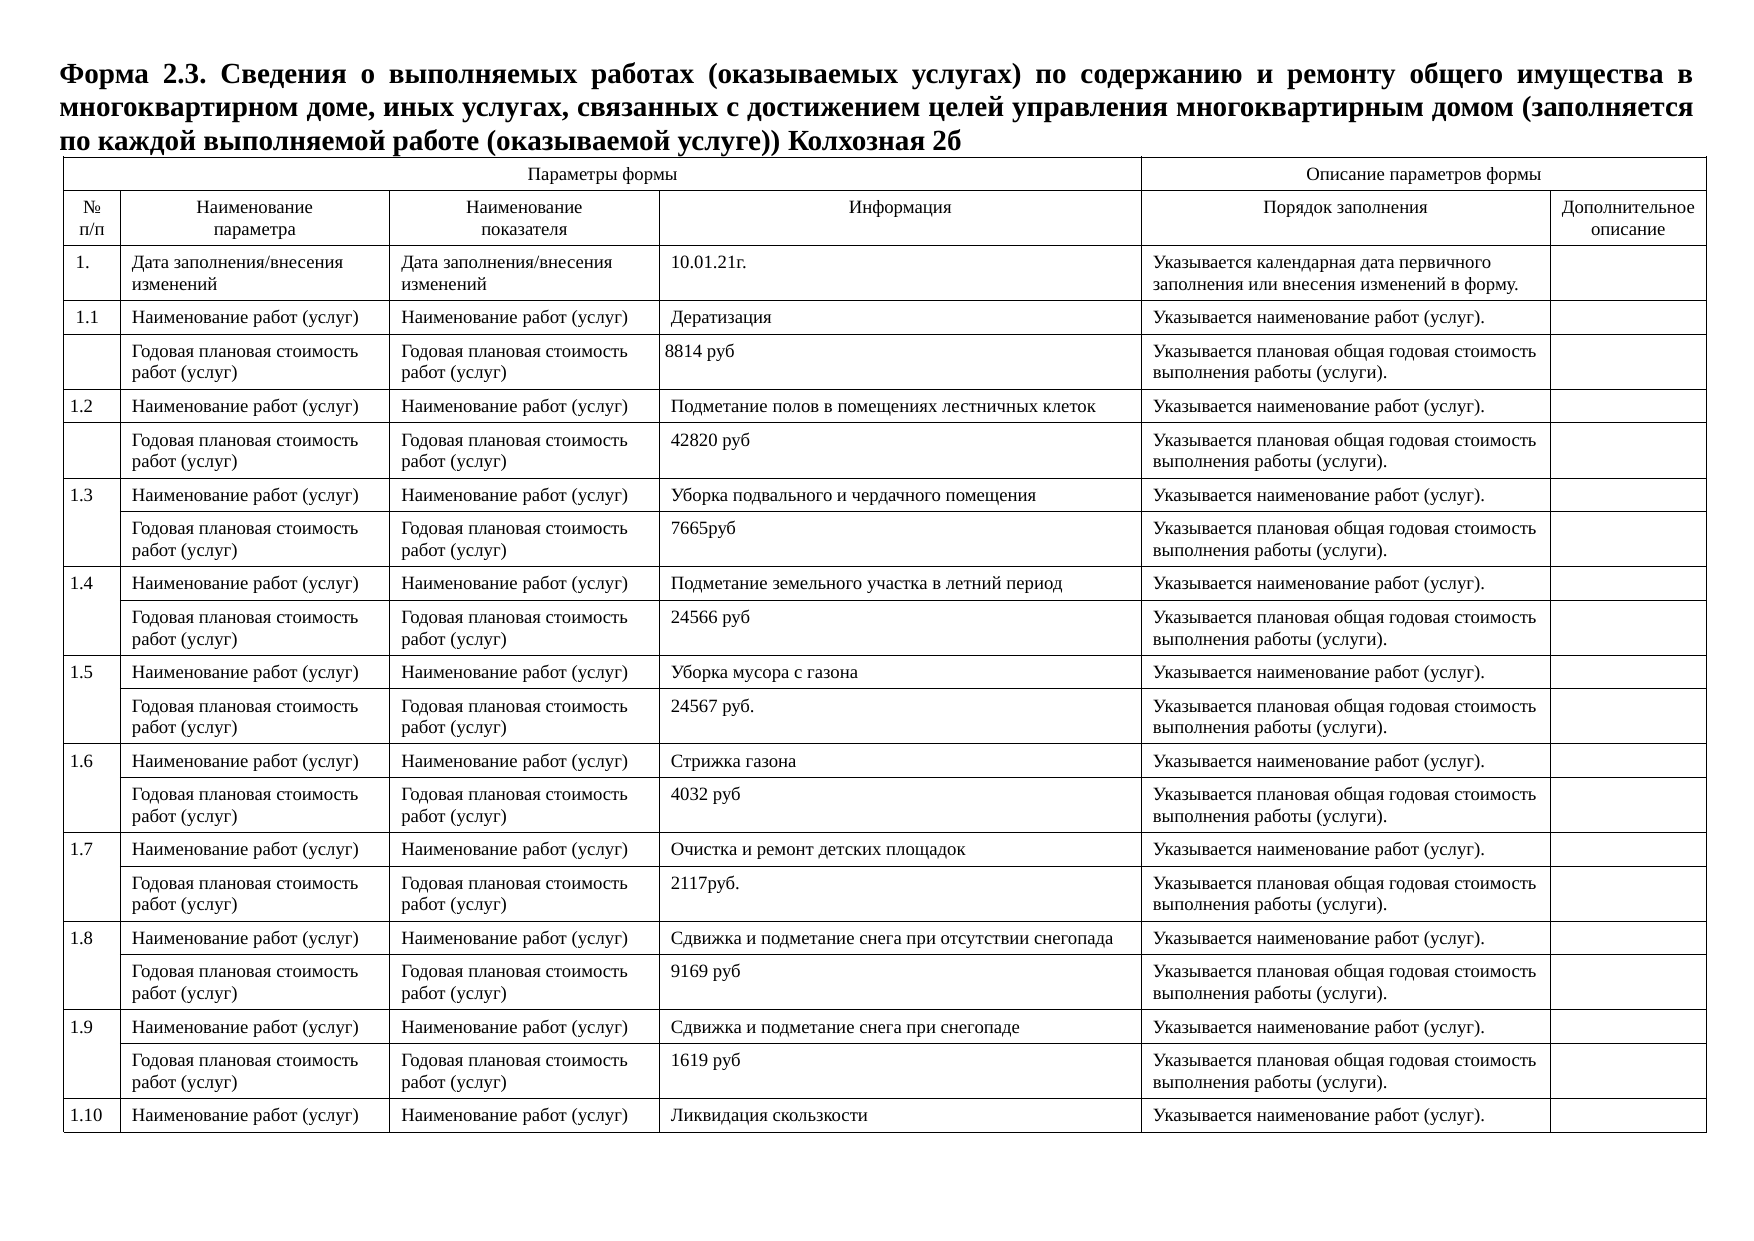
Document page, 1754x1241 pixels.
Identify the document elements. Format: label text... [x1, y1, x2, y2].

table_cell Наименование работ (услуг) [390, 833, 659, 866]
table_cell Годовая плановая стоимость работ (услуг) [390, 955, 659, 1009]
table_cell Указывается плановая общая годовая стоимость выполнения работы (услуги). [1142, 601, 1550, 655]
table_cell Указывается наименование работ (услуг). [1142, 833, 1550, 866]
table_cell [1551, 833, 1706, 866]
table_cell Информация [660, 191, 1141, 245]
table_cell [1551, 335, 1706, 389]
table_cell Очистка и ремонт детских площадок [660, 833, 1141, 866]
text Форма 2.3. Сведения о выполняемых работах (оказываемых услугах) по содержанию и ремонту общего имущества в многоквартирном доме, иных услугах, связанных с достижением целей управления многоквартирным домом (заполняется по каждой выполняемой работе (оказываемой услуге)) Колхозная 2б [59, 56, 1695, 156]
table_cell [1551, 955, 1706, 1009]
table_cell Годовая плановая стоимость работ (услуг) [121, 689, 389, 743]
table_cell Годовая плановая стоимость работ (услуг) [121, 601, 389, 655]
table_cell 2117руб. [660, 867, 1141, 921]
table_cell Годовая плановая стоимость работ (услуг) [390, 1044, 659, 1098]
table_cell 1.3 [64, 479, 120, 566]
table_cell Указывается наименование работ (услуг). [1142, 744, 1550, 777]
table_cell Наименование показателя [390, 191, 659, 245]
table_cell 1.1 [64, 301, 120, 334]
table_cell Наименование работ (услуг) [390, 922, 659, 954]
table_cell Указывается наименование работ (услуг). [1142, 390, 1550, 422]
table_cell 1.4 [64, 567, 120, 655]
table_cell [1551, 922, 1706, 954]
table_cell 7665руб [660, 512, 1141, 566]
table_cell [1551, 867, 1706, 921]
table_cell Указывается плановая общая годовая стоимость выполнения работы (услуги). [1142, 689, 1550, 743]
table_cell Наименование работ (услуг) [390, 744, 659, 777]
table_cell Наименование работ (услуг) [390, 1010, 659, 1043]
table_cell Годовая плановая стоимость работ (услуг) [121, 778, 389, 832]
table_cell Уборка мусора с газона [660, 656, 1141, 688]
table_cell Годовая плановая стоимость работ (услуг) [121, 955, 389, 1009]
table_cell Указывается наименование работ (услуг). [1142, 1099, 1550, 1131]
table_cell Годовая плановая стоимость работ (услуг) [121, 423, 389, 477]
table_cell [64, 423, 120, 477]
table_cell 1. [64, 246, 120, 300]
table_cell [1551, 512, 1706, 566]
table_cell Указывается плановая общая годовая стоимость выполнения работы (услуги). [1142, 778, 1550, 832]
table_cell Годовая плановая стоимость работ (услуг) [390, 778, 659, 832]
table_cell Годовая плановая стоимость работ (услуг) [121, 512, 389, 566]
table_cell 1619 руб [660, 1044, 1141, 1098]
table_cell Уборка подвального и чердачного помещения [660, 479, 1141, 511]
table_cell [1551, 479, 1706, 511]
table_cell Сдвижка и подметание снега при отсутствии снегопада [660, 922, 1141, 954]
table_cell Указывается плановая общая годовая стоимость выполнения работы (услуги). [1142, 1044, 1550, 1098]
table_cell [1551, 689, 1706, 743]
table_cell Указывается наименование работ (услуг). [1142, 301, 1550, 334]
table_cell 4032 руб [660, 778, 1141, 832]
table_cell 1.5 [64, 656, 120, 743]
table_cell Указывается календарная дата первичного заполнения или внесения изменений в форму. [1142, 246, 1550, 300]
table_cell 1.7 [64, 833, 120, 921]
table_cell Наименование работ (услуг) [121, 833, 389, 866]
table_cell Годовая плановая стоимость работ (услуг) [390, 689, 659, 743]
table_cell Наименование работ (услуг) [390, 656, 659, 688]
table_cell Годовая плановая стоимость работ (услуг) [390, 512, 659, 566]
table_cell 9169 руб [660, 955, 1141, 1009]
table_cell [1551, 1099, 1706, 1131]
table_cell Дополнительное описание [1551, 191, 1706, 245]
table_cell 10.01.21г. [660, 246, 1141, 300]
table_cell Наименование работ (услуг) [390, 1099, 659, 1131]
table_cell Указывается плановая общая годовая стоимость выполнения работы (услуги). [1142, 512, 1550, 566]
table_cell 42820 руб [660, 423, 1141, 477]
table_cell № п/п [64, 191, 120, 245]
table_header Параметры формы [64, 158, 1141, 190]
table_cell Указывается наименование работ (услуг). [1142, 479, 1550, 511]
table_cell [1551, 1010, 1706, 1043]
table_cell Наименование работ (услуг) [390, 390, 659, 422]
table_cell [64, 335, 120, 389]
table_cell Наименование параметра [121, 191, 389, 245]
table_cell 24567 руб. [660, 689, 1141, 743]
table_cell 8814 руб [660, 335, 1141, 389]
table_cell Наименование работ (услуг) [121, 390, 389, 422]
table_cell Указывается плановая общая годовая стоимость выполнения работы (услуги). [1142, 335, 1550, 389]
table_cell [1551, 778, 1706, 832]
table_cell Дата заполнения/внесения изменений [121, 246, 389, 300]
table_cell Наименование работ (услуг) [390, 301, 659, 334]
table_cell Наименование работ (услуг) [121, 479, 389, 511]
table_cell Годовая плановая стоимость работ (услуг) [390, 335, 659, 389]
table_cell Порядок заполнения [1142, 191, 1550, 245]
table_cell Указывается наименование работ (услуг). [1142, 922, 1550, 954]
table_cell Годовая плановая стоимость работ (услуг) [390, 867, 659, 921]
table_cell Указывается наименование работ (услуг). [1142, 1010, 1550, 1043]
table_cell 1.6 [64, 744, 120, 832]
table_cell Наименование работ (услуг) [121, 1099, 389, 1131]
table_cell Наименование работ (услуг) [390, 479, 659, 511]
table_cell 1.8 [64, 922, 120, 1009]
table_cell Указывается наименование работ (услуг). [1142, 656, 1550, 688]
table_cell Наименование работ (услуг) [121, 567, 389, 599]
table_cell [1551, 1044, 1706, 1098]
table_cell Наименование работ (услуг) [121, 656, 389, 688]
table_cell [1551, 423, 1706, 477]
table_cell 1.10 [64, 1099, 120, 1131]
table_cell Годовая плановая стоимость работ (услуг) [121, 867, 389, 921]
table_cell 1.2 [64, 390, 120, 422]
table_cell [1551, 301, 1706, 334]
table_cell Указывается плановая общая годовая стоимость выполнения работы (услуги). [1142, 955, 1550, 1009]
table_cell [1551, 246, 1706, 300]
table_cell Годовая плановая стоимость работ (услуг) [390, 423, 659, 477]
table_cell Сдвижка и подметание снега при снегопаде [660, 1010, 1141, 1043]
table_cell Наименование работ (услуг) [121, 922, 389, 954]
table_cell 24566 руб [660, 601, 1141, 655]
table_cell Наименование работ (услуг) [121, 1010, 389, 1043]
table_cell [1551, 744, 1706, 777]
table_cell Наименование работ (услуг) [390, 567, 659, 599]
table_cell Дата заполнения/внесения изменений [390, 246, 659, 300]
table_cell Указывается плановая общая годовая стоимость выполнения работы (услуги). [1142, 423, 1550, 477]
table_cell Годовая плановая стоимость работ (услуг) [121, 1044, 389, 1098]
table_cell Годовая плановая стоимость работ (услуг) [390, 601, 659, 655]
table_cell 1.9 [64, 1010, 120, 1098]
table_cell Подметание полов в помещениях лестничных клеток [660, 390, 1141, 422]
table_cell [1551, 390, 1706, 422]
table_cell Стрижка газона [660, 744, 1141, 777]
table_cell Дератизация [660, 301, 1141, 334]
table_cell Указывается плановая общая годовая стоимость выполнения работы (услуги). [1142, 867, 1550, 921]
table_cell Наименование работ (услуг) [121, 301, 389, 334]
table_cell Годовая плановая стоимость работ (услуг) [121, 335, 389, 389]
table_cell Наименование работ (услуг) [121, 744, 389, 777]
table_cell Ликвидация скользкости [660, 1099, 1141, 1131]
table_cell [1551, 601, 1706, 655]
table_cell [1551, 656, 1706, 688]
table_header Описание параметров формы [1142, 158, 1706, 190]
table_cell Подметание земельного участка в летний период [660, 567, 1141, 599]
table_cell Указывается наименование работ (услуг). [1142, 567, 1550, 599]
table_cell [1551, 567, 1706, 599]
